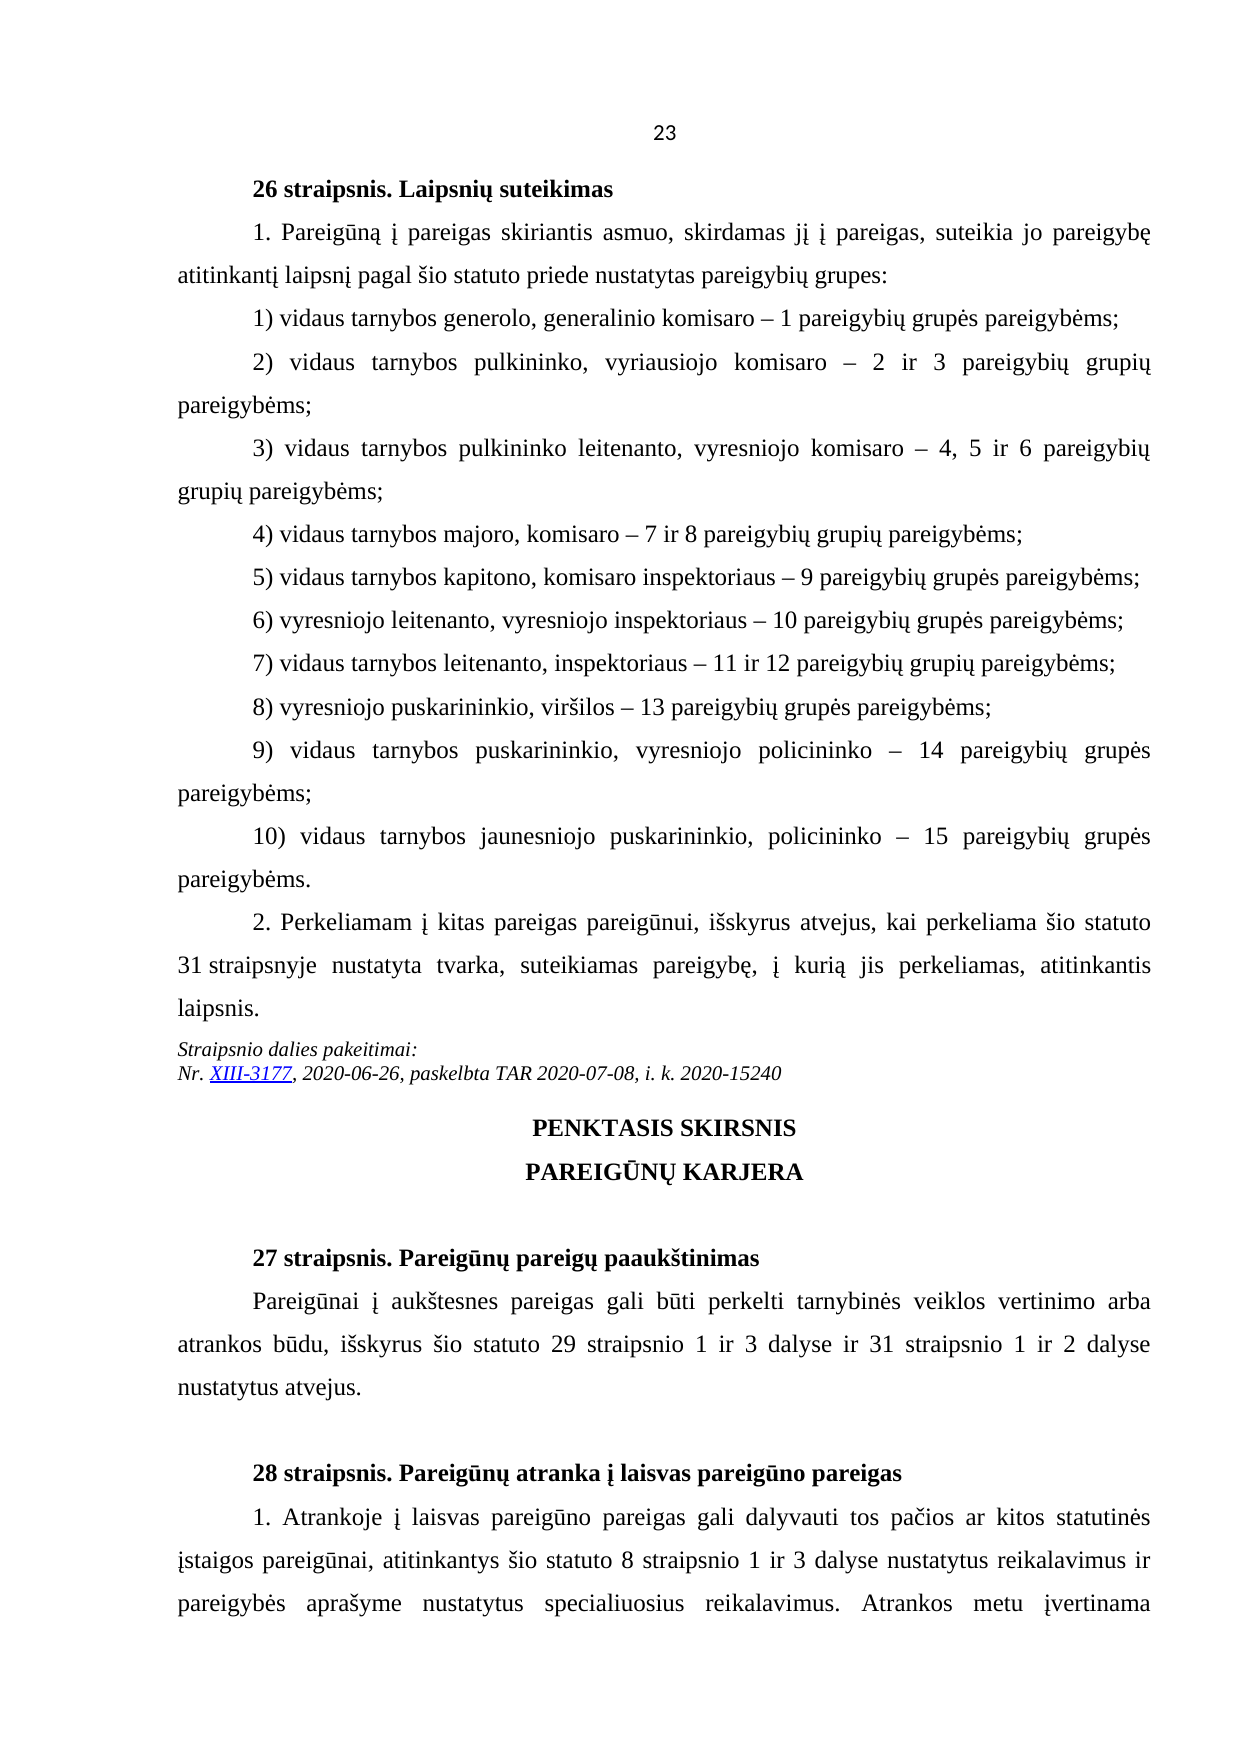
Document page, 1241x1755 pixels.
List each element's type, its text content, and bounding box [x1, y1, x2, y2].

text 2) vidaus tarnybos pulkininko, vyriausiojo komisaro – 2 ir 3 pareigybių grupių pareigybėms; [177, 347, 1152, 418]
text Pareigūnai į aukštesnes pareigas gali būti perkelti tarnybinės veiklos vertinimo arba atrankos būdu, išskyrus šio statuto 29 straipsnio 1 ir 3 dalyse ir 31 straipsnio 1 ir 2 dalyse nustatytus atvejus. [177, 1286, 1152, 1401]
text 7) vidaus tarnybos leitenanto, inspektoriaus – 11 ir 12 pareigybių grupių pareigybėms; [177, 648, 1152, 677]
text Straipsnio dalies pakeitimai: [177, 1037, 1152, 1061]
text 4) vidaus tarnybos majoro, komisaro – 7 ir 8 pareigybių grupių pareigybėms; [177, 519, 1152, 548]
text 10) vidaus tarnybos jaunesniojo puskarininkio, policininko – 15 pareigybių grupės pareigybėms. [177, 821, 1152, 893]
text PENKTASIS SKIRSNIS [177, 1113, 1152, 1142]
text 26 straipsnis. Laipsnių suteikimas [177, 174, 1152, 203]
text 1. Atrankoje į laisvas pareigūno pareigas gali dalyvauti tos pačios ar kitos statutinės įstaigos pareigūnai, atitinkantys šio statuto 8 straipsnio 1 ir 3 dalyse nustatytus reikalavimus ir pareigybės aprašyme nustatytus specialiuosius reikalavimus. Atrankos metu įvertinama [177, 1502, 1152, 1617]
text PAREIGŪNŲ KARJERA [177, 1157, 1152, 1185]
text 27 straipsnis. Pareigūnų pareigų paaukštinimas [177, 1243, 1152, 1272]
text 6) vyresniojo leitenanto, vyresniojo inspektoriaus – 10 pareigybių grupės pareigybėms; [177, 605, 1152, 634]
text 2. Perkeliamam į kitas pareigas pareigūnui, išskyrus atvejus, kai perkeliama šio statuto 31 straipsnyje nustatyta tvarka, suteikiamas pareigybę, į kurią jis perkeliamas, atitinkantis laipsnis. [177, 907, 1152, 1022]
text Nr. XIII-3177, 2020-06-26, paskelbta TAR 2020-07-08, i. k. 2020-15240 [177, 1061, 1152, 1085]
text 3) vidaus tarnybos pulkininko leitenanto, vyresniojo komisaro – 4, 5 ir 6 pareigybių grupių pareigybėms; [177, 433, 1152, 505]
text 1. Pareigūną į pareigas skiriantis asmuo, skirdamas jį į pareigas, suteikia jo pareigybę atitinkantį laipsnį pagal šio statuto priede nustatytas pareigybių grupes: [177, 217, 1152, 289]
text 28 straipsnis. Pareigūnų atranka į laisvas pareigūno pareigas [177, 1458, 1152, 1487]
text 1) vidaus tarnybos generolo, generalinio komisaro – 1 pareigybių grupės pareigybėms; [177, 303, 1152, 332]
text 8) vyresniojo puskarininkio, viršilos – 13 pareigybių grupės pareigybėms; [177, 692, 1152, 720]
text 5) vidaus tarnybos kapitono, komisaro inspektoriaus – 9 pareigybių grupės pareigybėms; [177, 562, 1152, 591]
text 9) vidaus tarnybos puskarininkio, vyresniojo policininko – 14 pareigybių grupės pareigybėms; [177, 735, 1152, 807]
